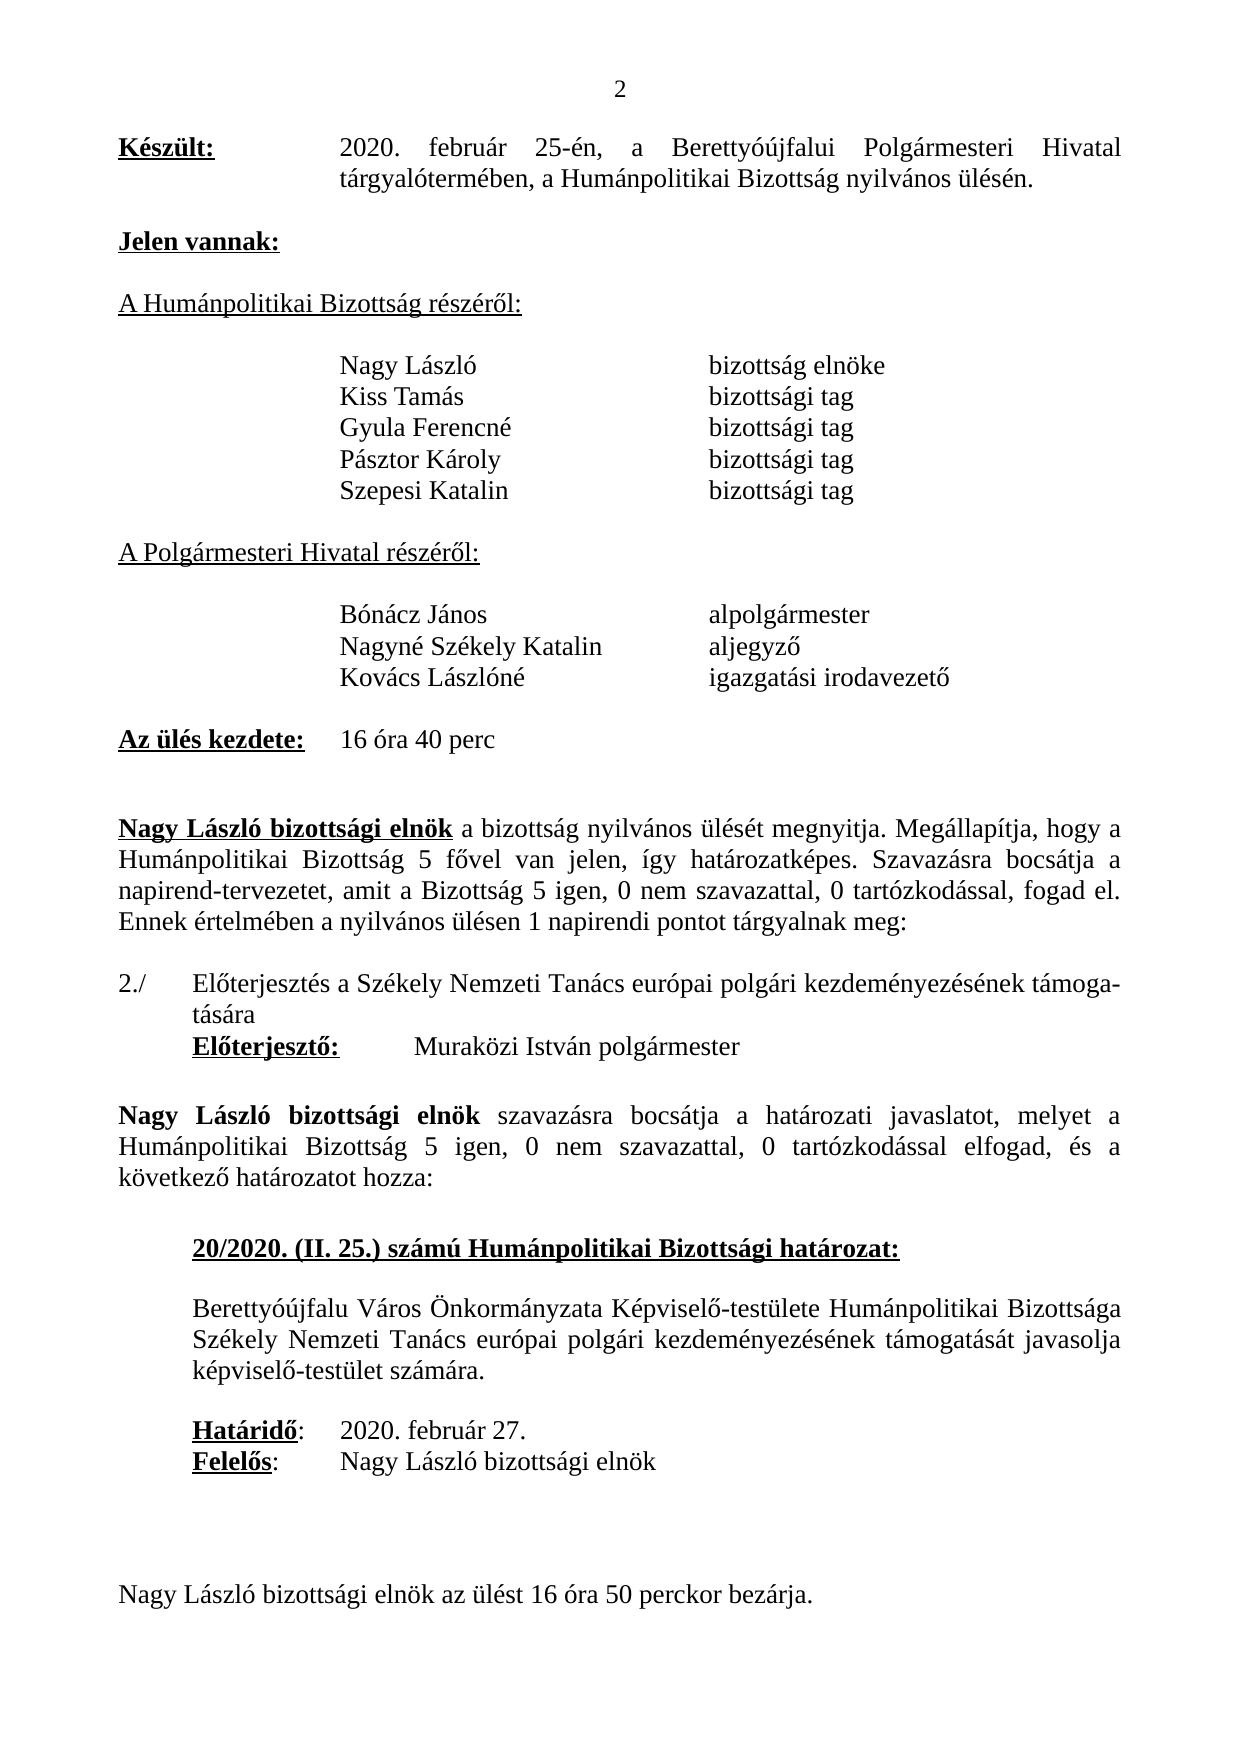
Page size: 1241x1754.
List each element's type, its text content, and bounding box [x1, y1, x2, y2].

text A Polgármesteri Hivatal részéről: [118, 536, 1122, 567]
text 20/2020. (II. 25.) számú Humánpolitikai Bizottsági határozat: [118, 1232, 1122, 1263]
text Szepesi Katalin bizottsági tag [118, 474, 1122, 505]
text Nagyné Székely Katalin aljegyző [339, 629, 1122, 661]
text Előterjesztő: Muraközi István polgármester [118, 1030, 1122, 1061]
text Nagy László bizottság elnöke [118, 349, 1122, 380]
text A Humánpolitikai Bizottság részéről: [118, 287, 1122, 318]
text 2./ Előterjesztés a Székely Nemzeti Tanács európai polgári kezdeményezésének támoga- tására [118, 967, 1122, 1030]
text Gyula Ferencné bizottsági tag [118, 412, 1122, 443]
text Nagy László bizottsági elnök az ülést 16 óra 50 perckor bezárja. [118, 1578, 1122, 1609]
text Bónácz János alpolgármester [339, 598, 1122, 629]
text Kovács Lászlóné igazgatási irodavezető [339, 661, 1122, 692]
text Nagy László bizottsági elnök a bizottság nyilvános ülését megnyitja. Megállapítja, hogy a Humánpolitikai Bizottság 5 fővel van jelen, így határozatképes. Szavazásra bocsátja a napirend-tervezetet, amit a Bizottság 5 igen, 0 nem szavazattal, 0 tartózkodással, fogad el. Ennek értelmében a nyilvános ülésen 1 napirendi pontot tárgyalnak meg: [118, 812, 1122, 936]
text Berettyóújfalu Város Önkormányzata Képviselő-testülete Humánpolitikai Bizottsága Székely Nemzeti Tanács európai polgári kezdeményezésének támogatását javasolja képviselő-testület számára. [192, 1292, 1122, 1385]
text Az ülés kezdete: 16 óra 40 perc [118, 723, 1122, 754]
text Határidő: 2020. február 27. [118, 1414, 1122, 1445]
text Jelen vannak: [118, 225, 1122, 256]
text Nagy László bizottsági elnök szavazásra bocsátja a határozati javaslatot, melyet a Humánpolitikai Bizottság 5 igen, 0 nem szavazattal, 0 tartózkodással elfogad, és a következő határozatot hozza: [118, 1099, 1122, 1193]
text Kiss Tamás bizottsági tag [118, 380, 1122, 412]
text Felelős: Nagy László bizottsági elnök [118, 1445, 1122, 1476]
text Készült: 2020. február 25-én, a Berettyóújfalui Polgármesteri Hivatal tárgyalótermében, a Humánpolitikai Bizottság nyilvános ülésén. [118, 131, 1122, 193]
text Pásztor Károly bizottsági tag [118, 443, 1122, 474]
